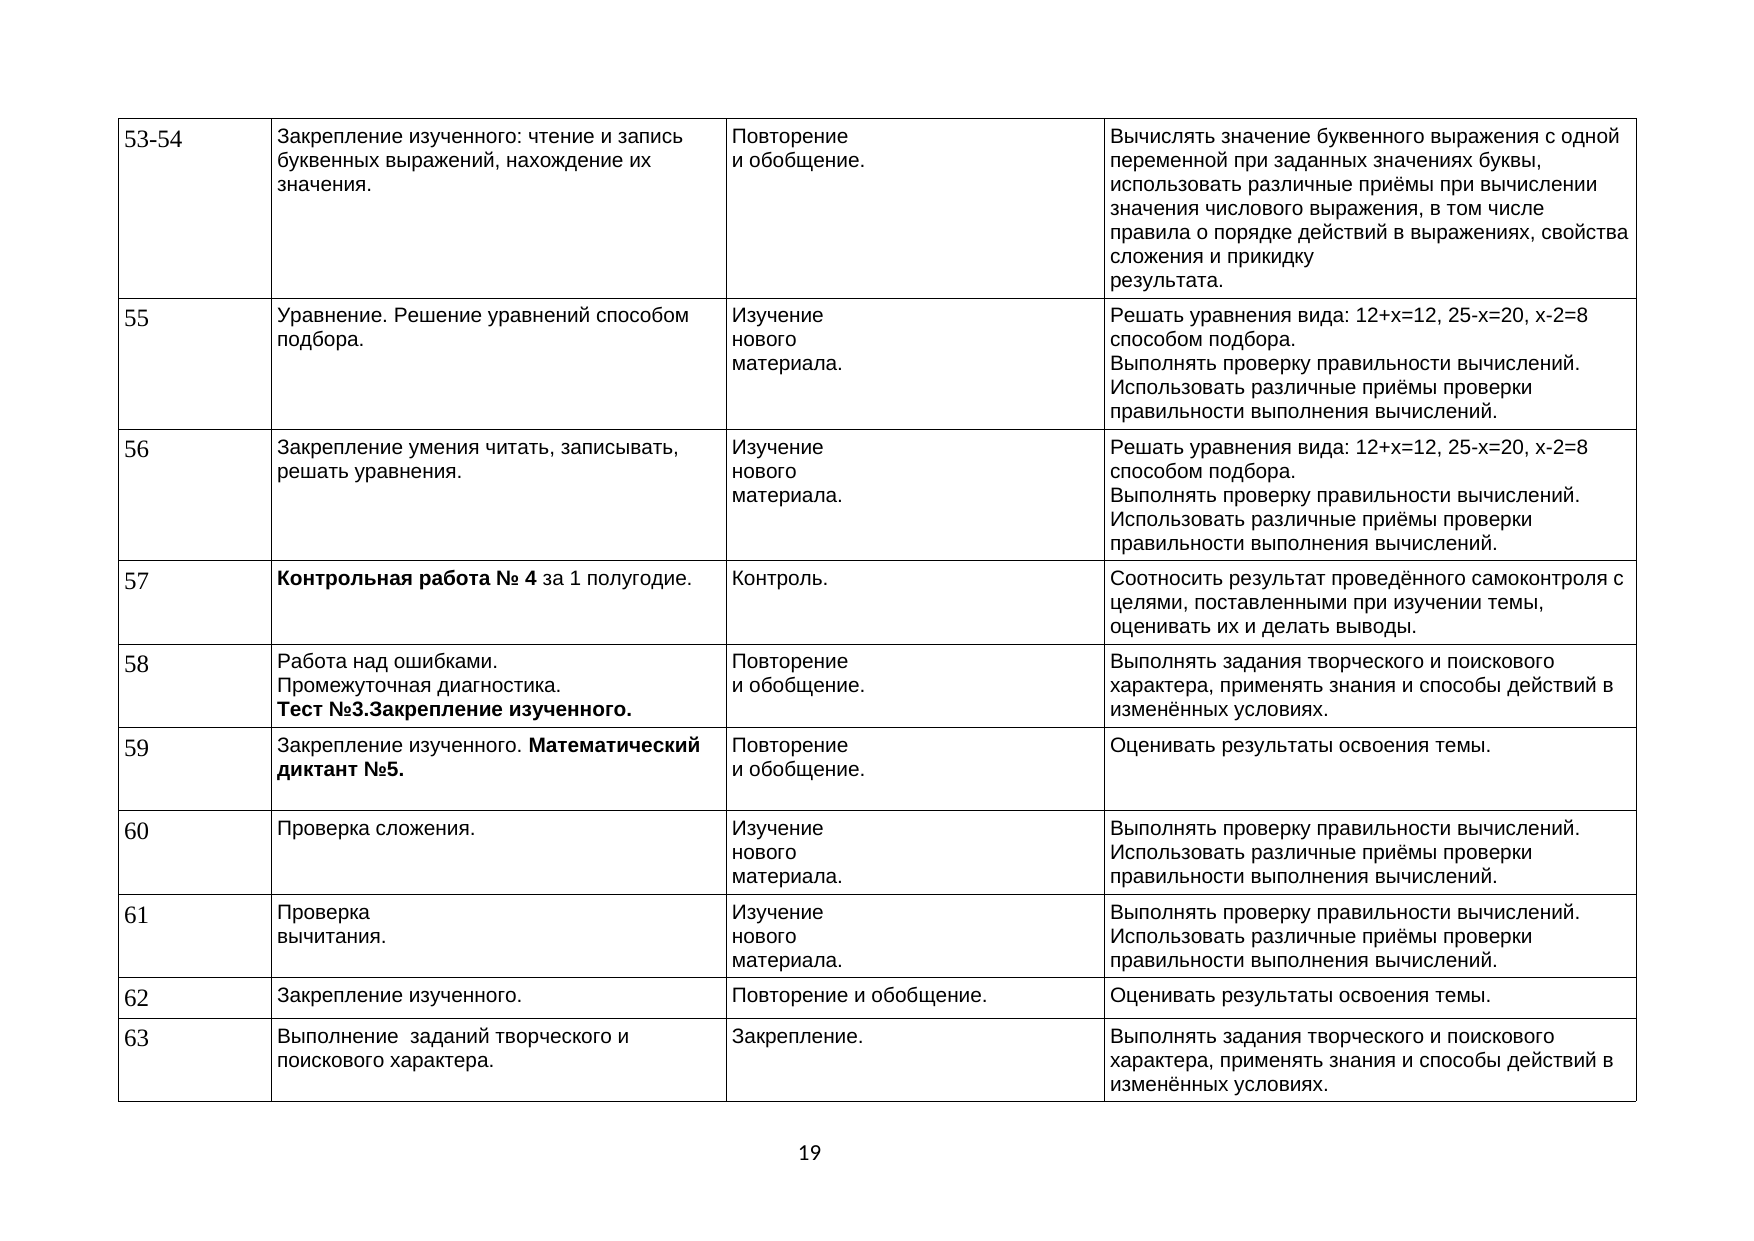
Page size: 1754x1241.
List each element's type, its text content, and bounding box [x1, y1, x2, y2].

table_cell Работа над ошибками. Промежуточная диагностика. Тест №3.Закрепление изученного. [272, 645, 726, 727]
table_cell Выполнять задания творческого и поискового характера, применять знания и способы действий в изменённых условиях. [1105, 645, 1636, 727]
table_cell Уравнение. Решение уравнений способом подбора. [272, 299, 726, 429]
table_cell 58 [119, 645, 271, 727]
table_cell Изучение нового материала. [727, 299, 1104, 429]
table_cell Оценивать результаты освоения темы. [1105, 728, 1636, 810]
table_cell Закрепление изученного. Математический диктант №5. [272, 728, 726, 810]
table_cell 61 [119, 895, 271, 977]
table_cell Решать уравнения вида: 12+х=12, 25-х=20, х-2=8 способом подбора. Выполнять проверку правильности вычислений. Использовать различные приёмы проверки правильности выполнения вычислений. [1105, 299, 1636, 429]
table_cell Вычислять значение буквенного выражения с одной переменной при заданных значениях буквы, использовать различные приёмы при вычислении значения числового выражения, в том числе правила о порядке действий в выражениях, свойства сложения и прикидку результата. [1105, 119, 1636, 297]
table_cell Закрепление. [727, 1019, 1104, 1101]
table_cell 59 [119, 728, 271, 810]
table_cell 57 [119, 561, 271, 643]
table_cell 60 [119, 811, 271, 894]
table_cell Изучение нового материала. [727, 811, 1104, 894]
table_cell 62 [119, 978, 271, 1018]
table_cell Закрепление умения читать, записывать, решать уравнения. [272, 430, 726, 560]
table_cell Проверка сложения. [272, 811, 726, 894]
table_cell Повторение и обобщение. [727, 978, 1104, 1018]
table_cell Закрепление изученного. [272, 978, 726, 1018]
table_cell Выполнять задания творческого и поискового характера, применять знания и способы действий в изменённых условиях. [1105, 1019, 1636, 1101]
table_cell Выполнять проверку правильности вычислений. Использовать различные приёмы проверки правильности выполнения вычислений. [1105, 811, 1636, 894]
table_cell Изучение нового материала. [727, 895, 1104, 977]
table_cell Решать уравнения вида: 12+х=12, 25-х=20, х-2=8 способом подбора. Выполнять проверку правильности вычислений. Использовать различные приёмы проверки правильности выполнения вычислений. [1105, 430, 1636, 560]
table_cell Оценивать результаты освоения темы. [1105, 978, 1636, 1018]
table_cell Повторение и обобщение. [727, 645, 1104, 727]
table_cell Закрепление изученного: чтение и запись буквенных выражений, нахождение их значения. [272, 119, 726, 297]
table_cell Контроль. [727, 561, 1104, 643]
table_cell Соотносить результат проведённого самоконтроля с целями, поставленными при изучении темы, оценивать их и делать выводы. [1105, 561, 1636, 643]
table_cell Проверка вычитания. [272, 895, 726, 977]
table_cell Контрольная работа № 4 за 1 полугодие. [272, 561, 726, 643]
table_cell Повторение и обобщение. [727, 119, 1104, 297]
table_cell Повторение и обобщение. [727, 728, 1104, 810]
table_cell Выполнение заданий творческого и поискового характера. [272, 1019, 726, 1101]
table_cell 53-54 [119, 119, 271, 297]
table_cell 56 [119, 430, 271, 560]
table_cell Выполнять проверку правильности вычислений. Использовать различные приёмы проверки правильности выполнения вычислений. [1105, 895, 1636, 977]
table_cell 55 [119, 299, 271, 429]
table_cell Изучение нового материала. [727, 430, 1104, 560]
table_cell 63 [119, 1019, 271, 1101]
